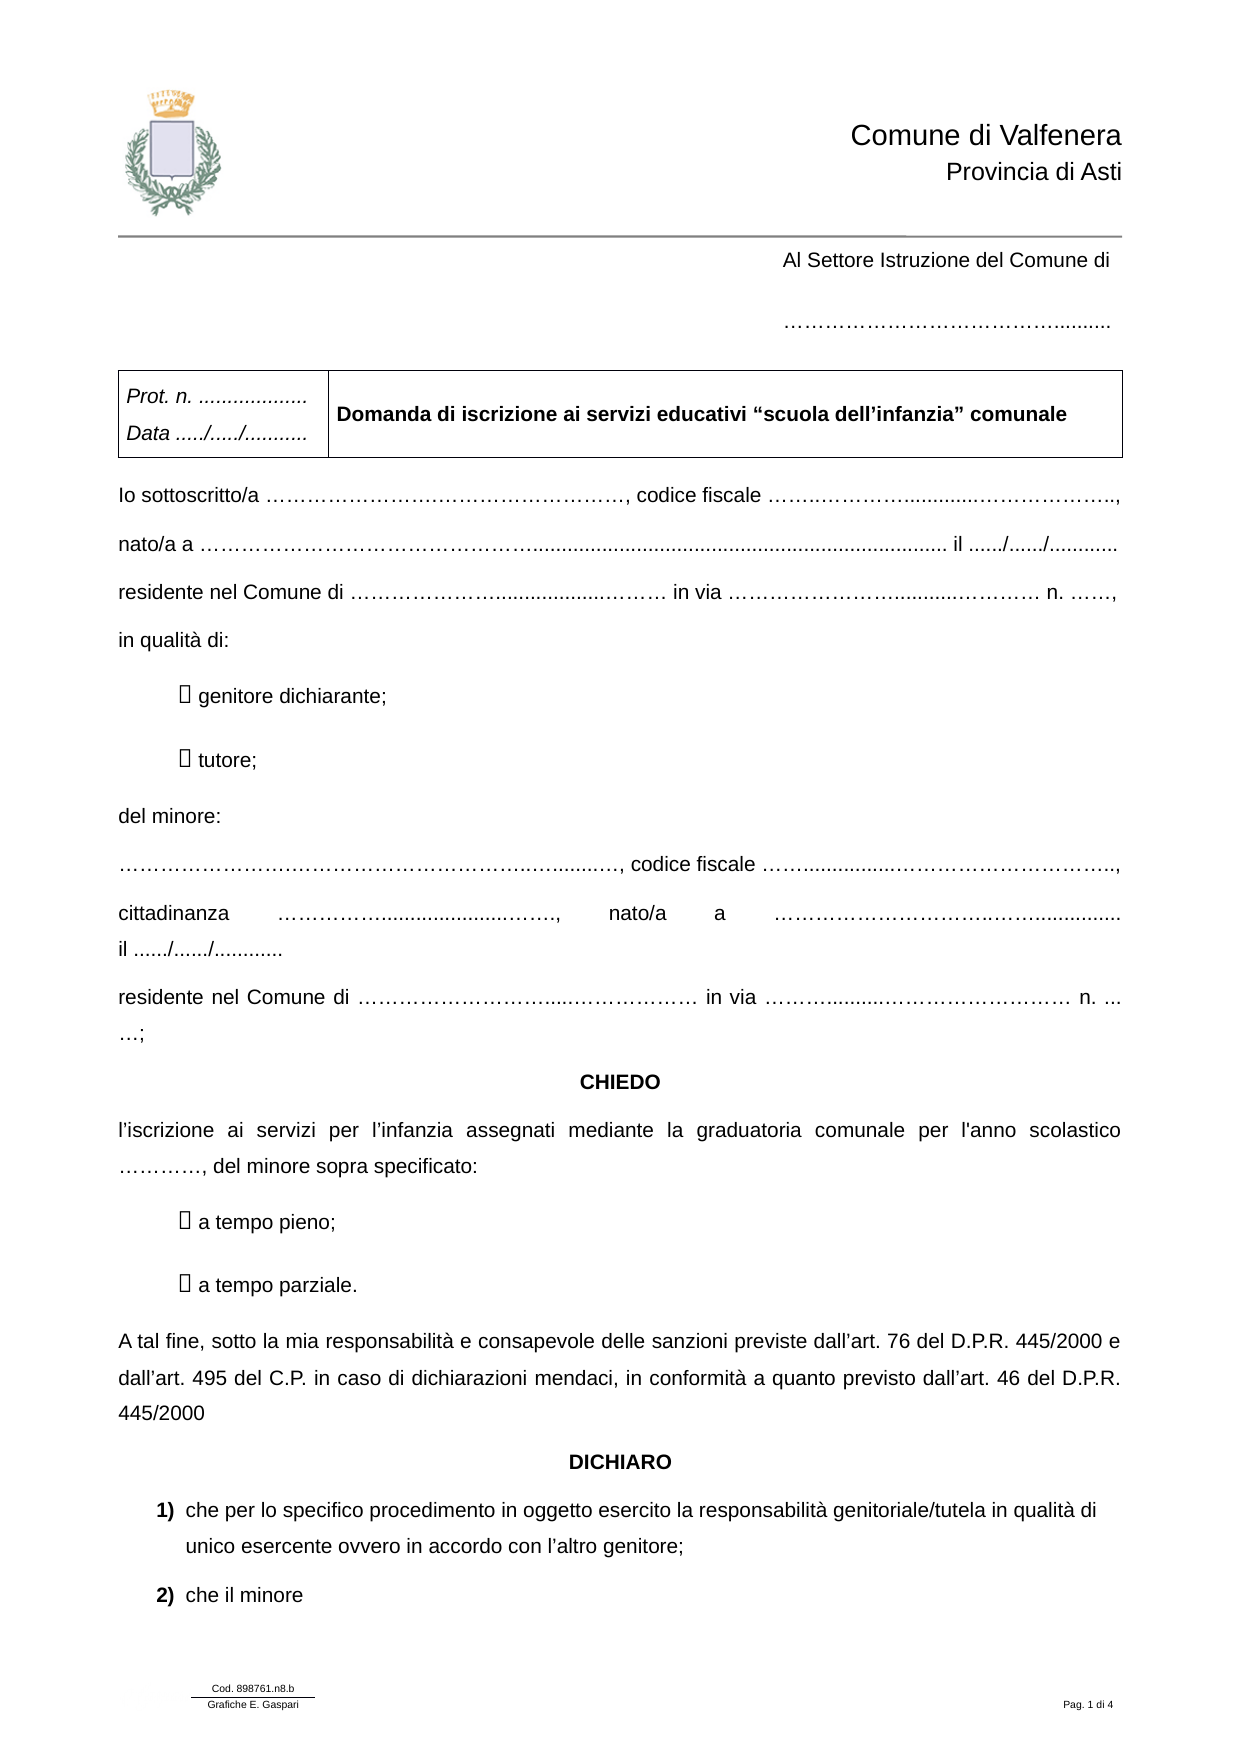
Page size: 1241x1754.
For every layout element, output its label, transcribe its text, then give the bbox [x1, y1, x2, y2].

text  tutore; [177, 740, 1122, 774]
text Io sottoscritto/a …………………….………………………, codice fiscale ……..………….............……………….., [118, 483, 1122, 507]
text Comune di Valfenera [224, 118, 1122, 152]
text in qualità di: [118, 628, 1122, 652]
text CHIEDO [118, 1069, 1122, 1093]
text Provincia di Asti [224, 157, 1122, 185]
text  genitore dichiarante; [177, 677, 1122, 711]
text cittadinanza ……………......................……., nato/a a …………………………..……............... il ....../....../............ [118, 901, 1122, 961]
text DICHIARO [118, 1450, 1122, 1474]
text del minore: [118, 804, 1122, 828]
text Nell'elenco degli allegati [242, 213, 602, 235]
picture [122, 87, 224, 219]
text residente nel Comune di …………………...................……… in via ……………………...........………… n. ……, [118, 580, 1122, 604]
list che per lo specifico procedimento in oggetto esercito la responsabilità genitoriale/tutela in qualità di unico esercente ovvero in accordo con l’altro genitore; [156, 1498, 1122, 1558]
text Al Settore Istruzione del Comune di [118, 248, 1122, 272]
text  a tempo parziale. [177, 1266, 1122, 1300]
text ………………………………….......... [118, 309, 1122, 333]
text residente nel Comune di ……………………….....……………… in via ………..........……………………… n. ...…; [118, 985, 1122, 1045]
text A tal fine, sotto la mia responsabilità e consapevole delle sanzioni previste dall’art. 76 del D.P.R. 445/2000 e dall’art. 495 del C.P. in caso di dichiarazioni mendaci, in conformità a quanto previsto dall’art. 46 del D.P.R. 445/2000 [118, 1329, 1122, 1425]
text  a tempo pieno; [177, 1202, 1122, 1236]
table_header Domanda di iscrizione ai servizi educativi “scuola dell’infanzia” comunale [329, 371, 1122, 457]
table_header Prot. n. ................... Data ...../...../........... [119, 371, 328, 457]
list che il minore [156, 1582, 1122, 1606]
text nato/a a …………………………………………........................................................................ il ....../....../............ [118, 531, 1122, 555]
text l’iscrizione ai servizi per l’infanzia assegnati mediante la graduatoria comunale per l'anno scolastico …………, del minore sopra specificato: [118, 1118, 1122, 1178]
text …………………….……………………………..…........…, codice fiscale ……................………………………….., [118, 852, 1122, 876]
